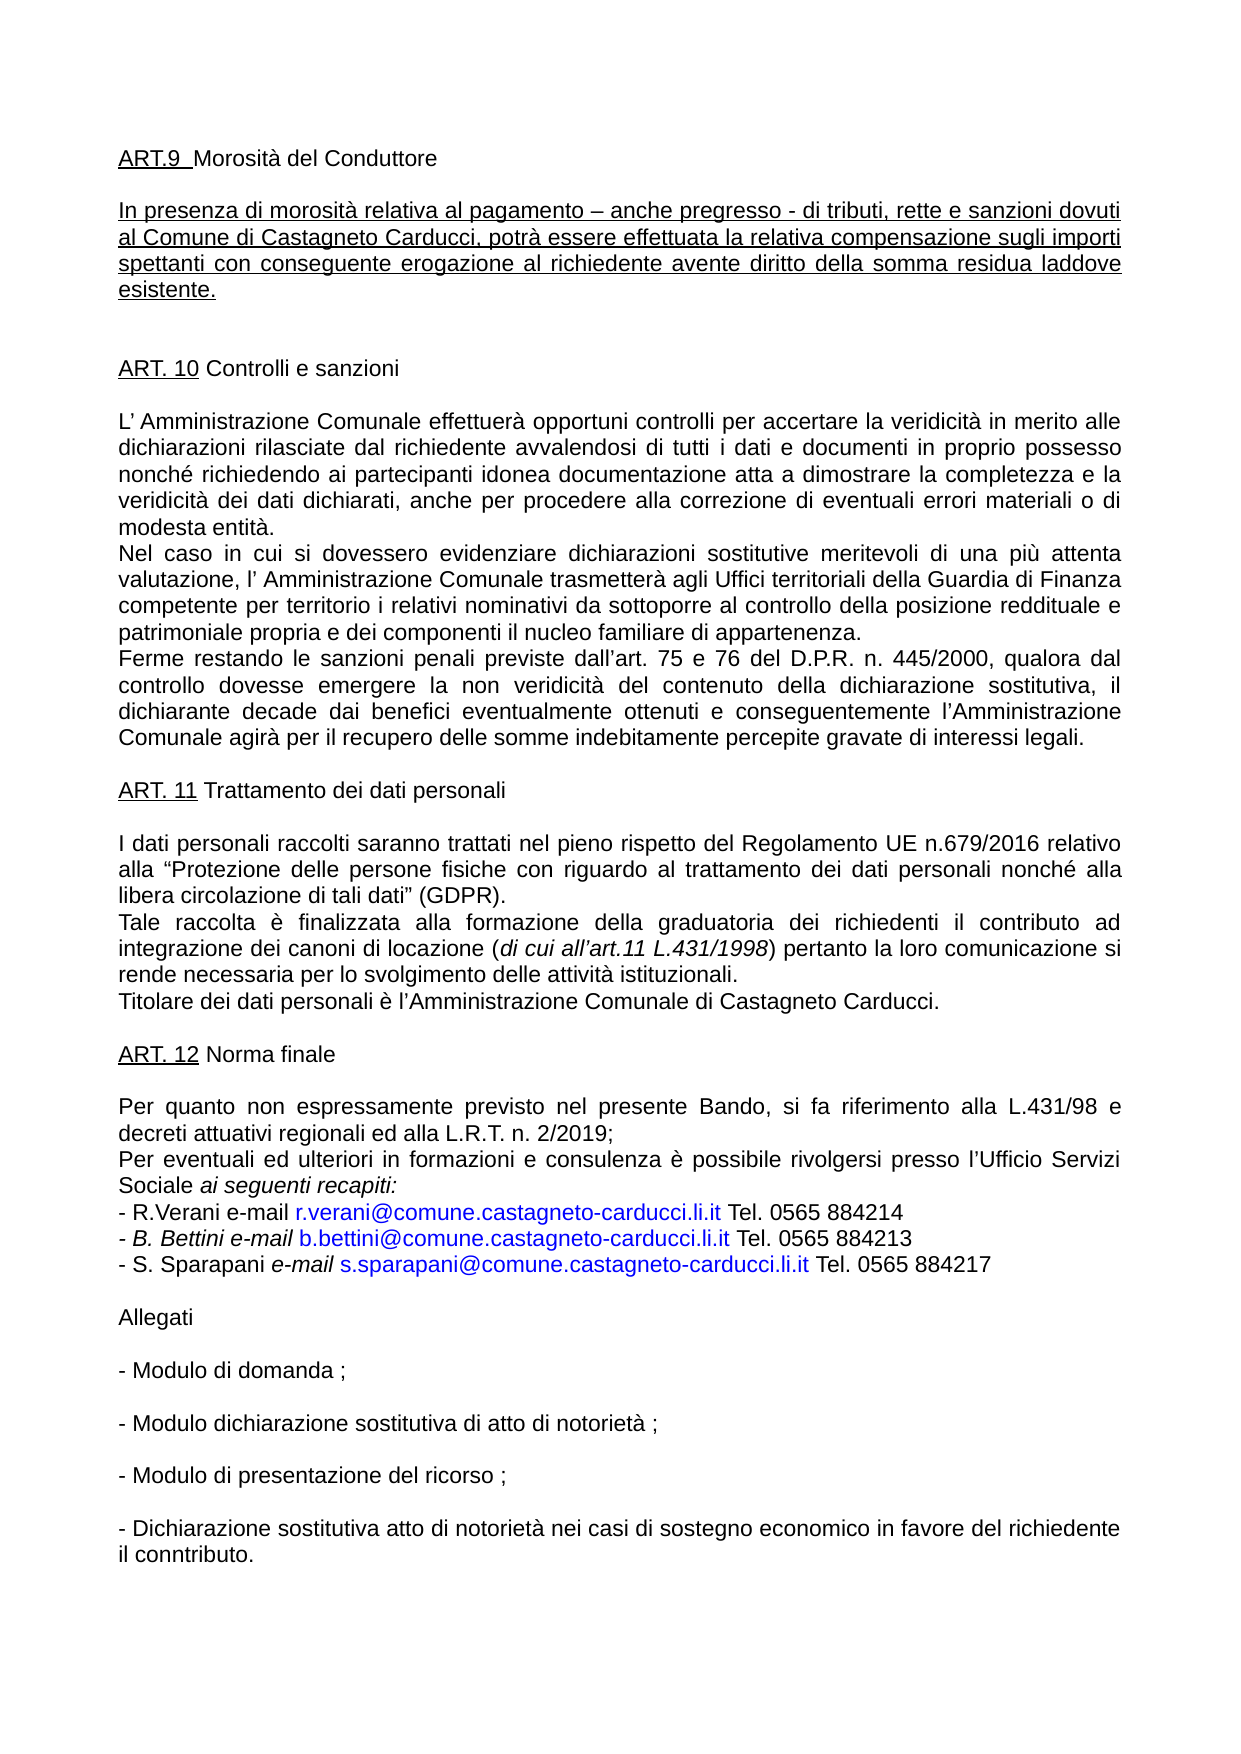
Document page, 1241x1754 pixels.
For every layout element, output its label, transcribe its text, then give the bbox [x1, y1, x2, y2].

text In presenza di morosità relativa al pagamento – anche pregresso - di tributi, rette e sanzioni dovuti al Comune di Castagneto Carducci, potrà essere effettuata la relativa compensazione sugli importi spettanti con conseguente erogazione al richiedente avente diritto della somma residua laddove [118, 197, 1122, 273]
text ART.9 Morosità del Conduttore [118, 144, 1122, 171]
text - R.Verani e-mail r.verani@comune.castagneto-carducci.li.it Tel. 0565 884214 [118, 1199, 1122, 1225]
text Allegati [118, 1304, 1122, 1330]
text L’ Amministrazione Comunale effettuerà opportuni controlli per accertare la veridicità in merito alle dichiarazioni rilasciate dal richiedente avvalendosi di tutti i dati e documenti in proprio possesso nonché richiedendo ai partecipanti idonea documentazione atta a dimostrare la completezza e la veridicità dei dati dichiarati, anche per procedere alla correzione di eventuali errori materiali o di modesta entità. [118, 408, 1122, 540]
text Tale raccolta è finalizzata alla formazione della graduatoria dei richiedenti il contributo ad integrazione dei canoni di locazione (di cui all’art.11 L.431/1998) pertanto la loro comunicazione si rende necessaria per lo svolgimento delle attività istituzionali. [118, 909, 1122, 988]
text - S. Sparapani e-mail s.sparapani@comune.castagneto-carducci.li.it Tel. 0565 884217 [118, 1251, 1122, 1278]
text - Modulo dichiarazione sostitutiva di atto di notorietà ; [118, 1409, 1122, 1436]
text Nel caso in cui si dovessero evidenziare dichiarazioni sostitutive meritevoli di una più attenta valutazione, l’ Amministrazione Comunale trasmetterà agli Uffici territoriali della Guardia di Finanza competente per territorio i relativi nominativi da sottoporre al controllo della posizione reddituale e patrimoniale propria e dei componenti il nucleo familiare di appartenenza. [118, 540, 1122, 645]
text ART. 12 Norma finale [118, 1041, 1122, 1067]
text Per quanto non espressamente previsto nel presente Bando, si fa riferimento alla L.431/98 e decreti attuativi regionali ed alla L.R.T. n. 2/2019; [118, 1093, 1122, 1146]
text esistente. [118, 274, 1122, 303]
text Per eventuali ed ulteriori in formazioni e consulenza è possibile rivolgersi presso l’Ufficio Servizi Sociale ai seguenti recapiti: [118, 1146, 1122, 1199]
text Ferme restando le sanzioni penali previste dall’art. 75 e 76 del D.P.R. n. 445/2000, qualora dal controllo dovesse emergere la non veridicità del contenuto della dichiarazione sostitutiva, il dichiarante decade dai benefici eventualmente ottenuti e conseguentemente l’Amministrazione Comunale agirà per il recupero delle somme indebitamente percepite gravate di interessi legali. [118, 645, 1122, 751]
text - B. Bettini e-mail b.bettini@comune.castagneto-carducci.li.it Tel. 0565 884213 [118, 1225, 1122, 1251]
text - Modulo di domanda ; [118, 1357, 1122, 1383]
text - Modulo di presentazione del ricorso ; [118, 1462, 1122, 1488]
text Titolare dei dati personali è l’Amministrazione Comunale di Castagneto Carducci. [118, 988, 1122, 1014]
text - Dichiarazione sostitutiva atto di notorietà nei casi di sostegno economico in favore del richiedente il conntributo. [118, 1515, 1122, 1568]
text ART. 11 Trattamento dei dati personali [118, 777, 1122, 803]
text I dati personali raccolti saranno trattati nel pieno rispetto del Regolamento UE n.679/2016 relativo alla “Protezione delle persone fisiche con riguardo al trattamento dei dati personali nonché alla libera circolazione di tali dati” (GDPR). [118, 830, 1122, 909]
text ART. 10 Controlli e sanzioni [118, 355, 1122, 382]
